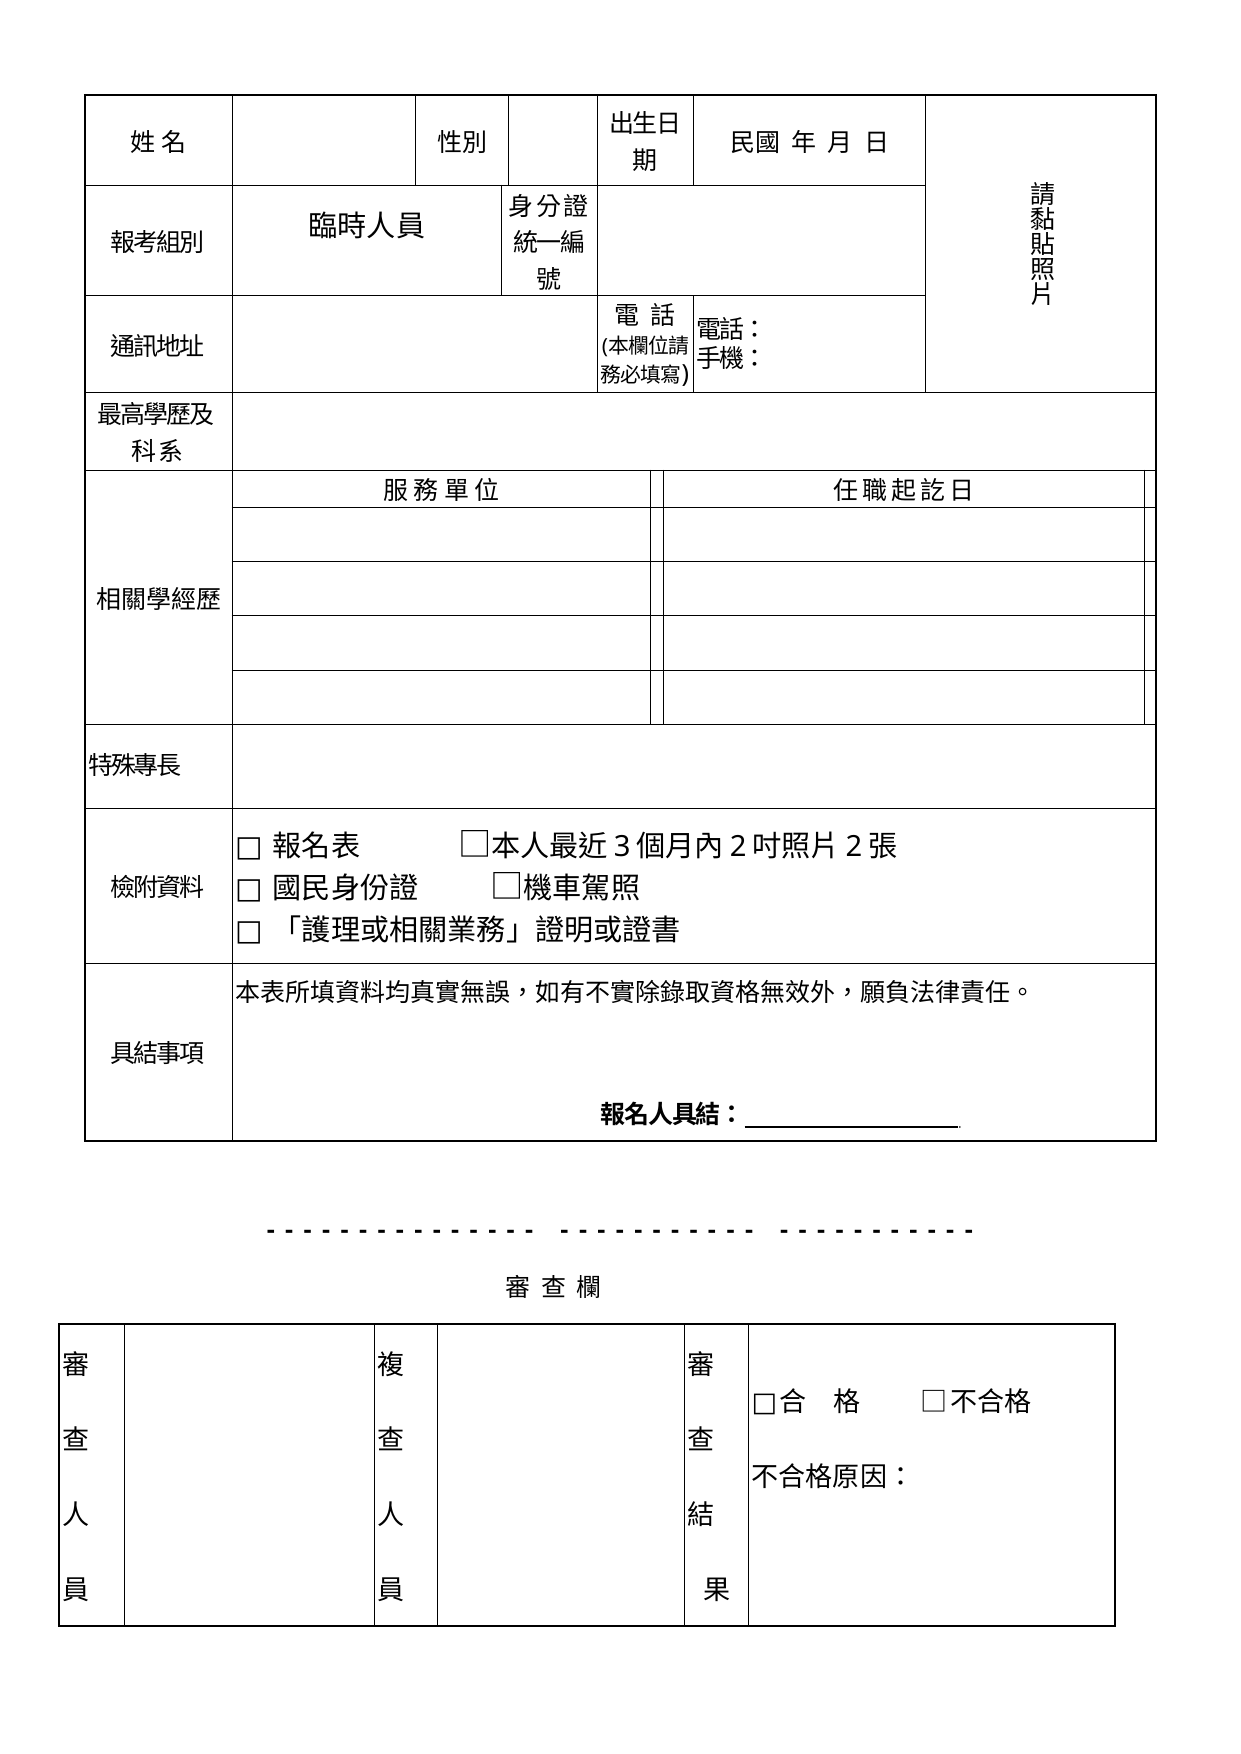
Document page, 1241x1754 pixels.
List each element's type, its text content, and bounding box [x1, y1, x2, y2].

table_cell [233, 671, 650, 724]
table_cell 具結事項 [86, 964, 232, 1139]
table_cell 檢附資料 [86, 809, 232, 963]
table_cell [598, 186, 925, 295]
table_cell [651, 562, 663, 615]
table_cell 通訊地址 [86, 296, 232, 392]
table_cell 服 務 單 位 [233, 471, 650, 507]
table_cell 特殊專長 [86, 725, 232, 808]
table_cell [233, 508, 650, 561]
table_cell [651, 471, 663, 507]
table_header 複 查 人 員 [375, 1325, 437, 1625]
table_cell 電話： 手機： [694, 296, 925, 392]
text --------------- ----------- ----------- [59, 160, 1181, 1248]
table_header 姓 名 [86, 96, 232, 184]
table_cell [233, 725, 1155, 808]
table_header □合 格 □不合格 不合格原因： [749, 1325, 1114, 1625]
table_cell 報考組別 [86, 186, 232, 295]
table_header 請黏貼照片 [926, 96, 1155, 392]
table_cell [1145, 508, 1155, 561]
table_header [125, 1325, 374, 1625]
table_cell 最高學歷及 科 系 [86, 393, 232, 469]
table_cell 身 分 證 統一編號 [502, 186, 597, 295]
table_cell [651, 671, 663, 724]
table_cell 臨時人員 [233, 186, 501, 295]
table_cell [233, 616, 650, 669]
table_cell [664, 508, 1144, 561]
table_cell [233, 393, 1155, 469]
table_cell [1145, 562, 1155, 615]
table_cell 報名表 □本人最近3個月內2吋照片2張 國民身份證 □機車駕照 「護理或相關業務」證明或證書 [233, 809, 1155, 963]
table_header 審 查 人 員 [60, 1325, 124, 1625]
table_header [233, 96, 415, 184]
table_cell [1145, 471, 1155, 507]
table_header [509, 96, 597, 184]
table_cell [664, 671, 1144, 724]
table_cell [1145, 616, 1155, 669]
table_cell [233, 562, 650, 615]
table_header 出生日期 [598, 96, 693, 184]
table_cell 相關學經歷 [86, 471, 232, 724]
table_cell [664, 616, 1144, 669]
table_header [438, 1325, 684, 1625]
table_header 性別 [416, 96, 508, 184]
table_cell 電 話 (本欄位請務必填寫) [598, 296, 693, 392]
table_header 審 查 結 果 [685, 1325, 748, 1625]
table_cell [651, 508, 663, 561]
table_cell [651, 616, 663, 669]
table_cell [233, 296, 597, 392]
table_cell 本表所填資料均真實無誤，如有不實除錄取資格無效外，願負法律責任。 報名人具結： [233, 964, 1155, 1139]
table_cell 任職起訖日 [664, 471, 1144, 507]
table_header 民國 年 月 日 [694, 96, 925, 184]
text 審查欄 [59, 1267, 1181, 1304]
table_cell [1145, 671, 1155, 724]
table_cell [664, 562, 1144, 615]
